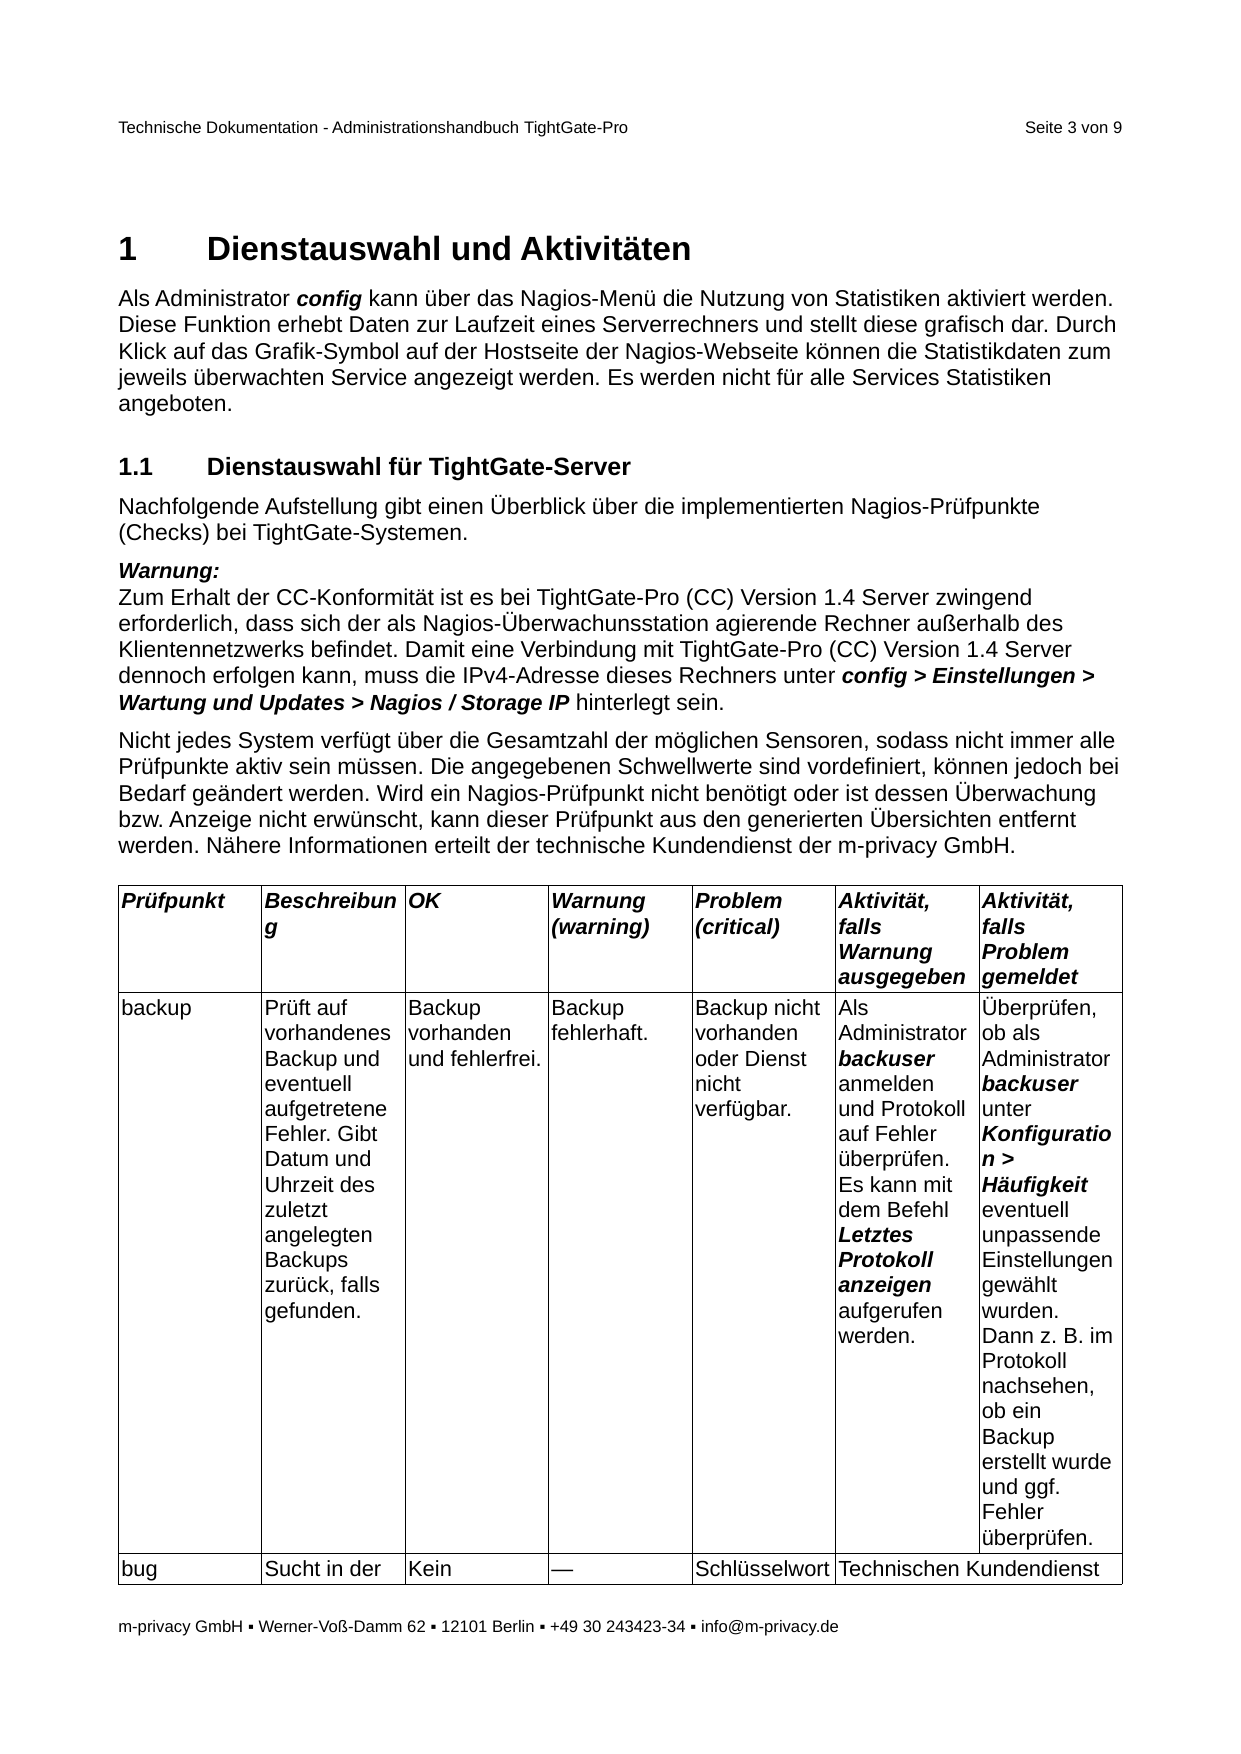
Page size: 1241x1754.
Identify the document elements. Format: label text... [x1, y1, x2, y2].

table_cell Backup vorhanden und fehlerfrei. [406, 993, 548, 1553]
table_header Warnung (warning) [549, 886, 692, 992]
text Nicht jedes System verfügt über die Gesamtzahl der möglichen Sensoren, sodass nicht immer alle Prüfpunkte aktiv sein müssen. Die angegebenen Schwellwerte sind vordefiniert, können jedoch bei Bedarf geändert werden. Wird ein Nagios-Prüfpunkt nicht benötigt oder ist dessen Überwachung bzw. Anzeige nicht erwünscht, kann dieser Prüfpunkt aus den generierten Übersichten entfernt werden. Nä­here Informationen erteilt der technische Kundendienst der m-privacy GmbH. [118, 727, 1122, 859]
table_cell Backup fehlerhaft. [549, 993, 692, 1553]
subtitle Dienstauswahl für TightGate-Server [118, 452, 1122, 481]
text Als Administrator config kann über das Nagios-Menü die Nutzung von Statistiken aktiviert werden. Diese Funktion erhebt Daten zur Laufzeit eines Serverrechners und stellt diese grafisch dar. Durch Klick auf das Grafik-Symbol auf der Hostseite der Nagios-Webseite können die Statistikdaten zum jeweils überwachten Service angezeigt werden. Es werden nicht für alle Services Statistiken angeboten. [118, 285, 1122, 417]
table_cell Backup nicht vorhanden oder Dienst nicht verfügbar. [693, 993, 835, 1553]
text Nachfolgende Aufstellung gibt einen Überblick über die implementierten Nagios-Prüfpunkte (Checks) bei TightGate-Systemen. [118, 493, 1122, 545]
table_cell Überprüfen, ob als Administrator backuser unter Konfiguration > Häufigkeit eventuell unpassende Einstellungen gewählt wurden. Dann z. B. im Protokoll nachsehen, ob ein Backup erstellt wurde und ggf. Fehler überprüfen. [980, 993, 1122, 1553]
table_header Prüfpunkt [119, 886, 261, 992]
table_cell backup [119, 993, 261, 1553]
table_cell bug [119, 1554, 261, 1584]
subtitle Dienstauswahl und Aktivitäten [118, 228, 1122, 267]
table_header Problem (critical) [693, 886, 835, 992]
table_cell Schlüsselwort [693, 1554, 835, 1584]
text Warnung: Zum Erhalt der CC-Konformität ist es bei TightGate-Pro (CC) Version 1.4 Server zwingend erforderlich, dass sich der als Nagios-Überwachunsstation agierende Rechner außerhalb des Klien­tennetzwerks befindet. Damit eine Verbindung mit TightGate-Pro (CC) Version 1.4 Server dennoch erfolgen kann, muss die IPv4-Adresse dieses Rechners unter config > Einstellungen > Wartung und Updates > Nagios / Storage IP hinterlegt sein. [118, 557, 1122, 715]
table_cell Sucht in der [262, 1554, 405, 1584]
table_header Beschreibung [262, 886, 405, 992]
table_cell — [549, 1554, 692, 1584]
table_header OK [406, 886, 548, 992]
table_header Aktivität, falls Warnung ausgegeben [836, 886, 979, 992]
table_cell Prüft auf vorhandenes Backup und eventuell aufgetretene Fehler. Gibt Datum und Uhrzeit des zuletzt angelegten Backups zurück, falls gefunden. [262, 993, 405, 1553]
table_header Aktivität, falls Problem gemeldet [980, 886, 1122, 992]
table_cell Technischen Kundendienst [836, 1554, 1122, 1584]
table_cell Kein [406, 1554, 548, 1584]
table_cell Als Administrator backuser anmelden und Protokoll auf Fehler überprüfen. Es kann mit dem Befehl Letztes Protokoll anzeigen aufgerufen werden. [836, 993, 979, 1553]
